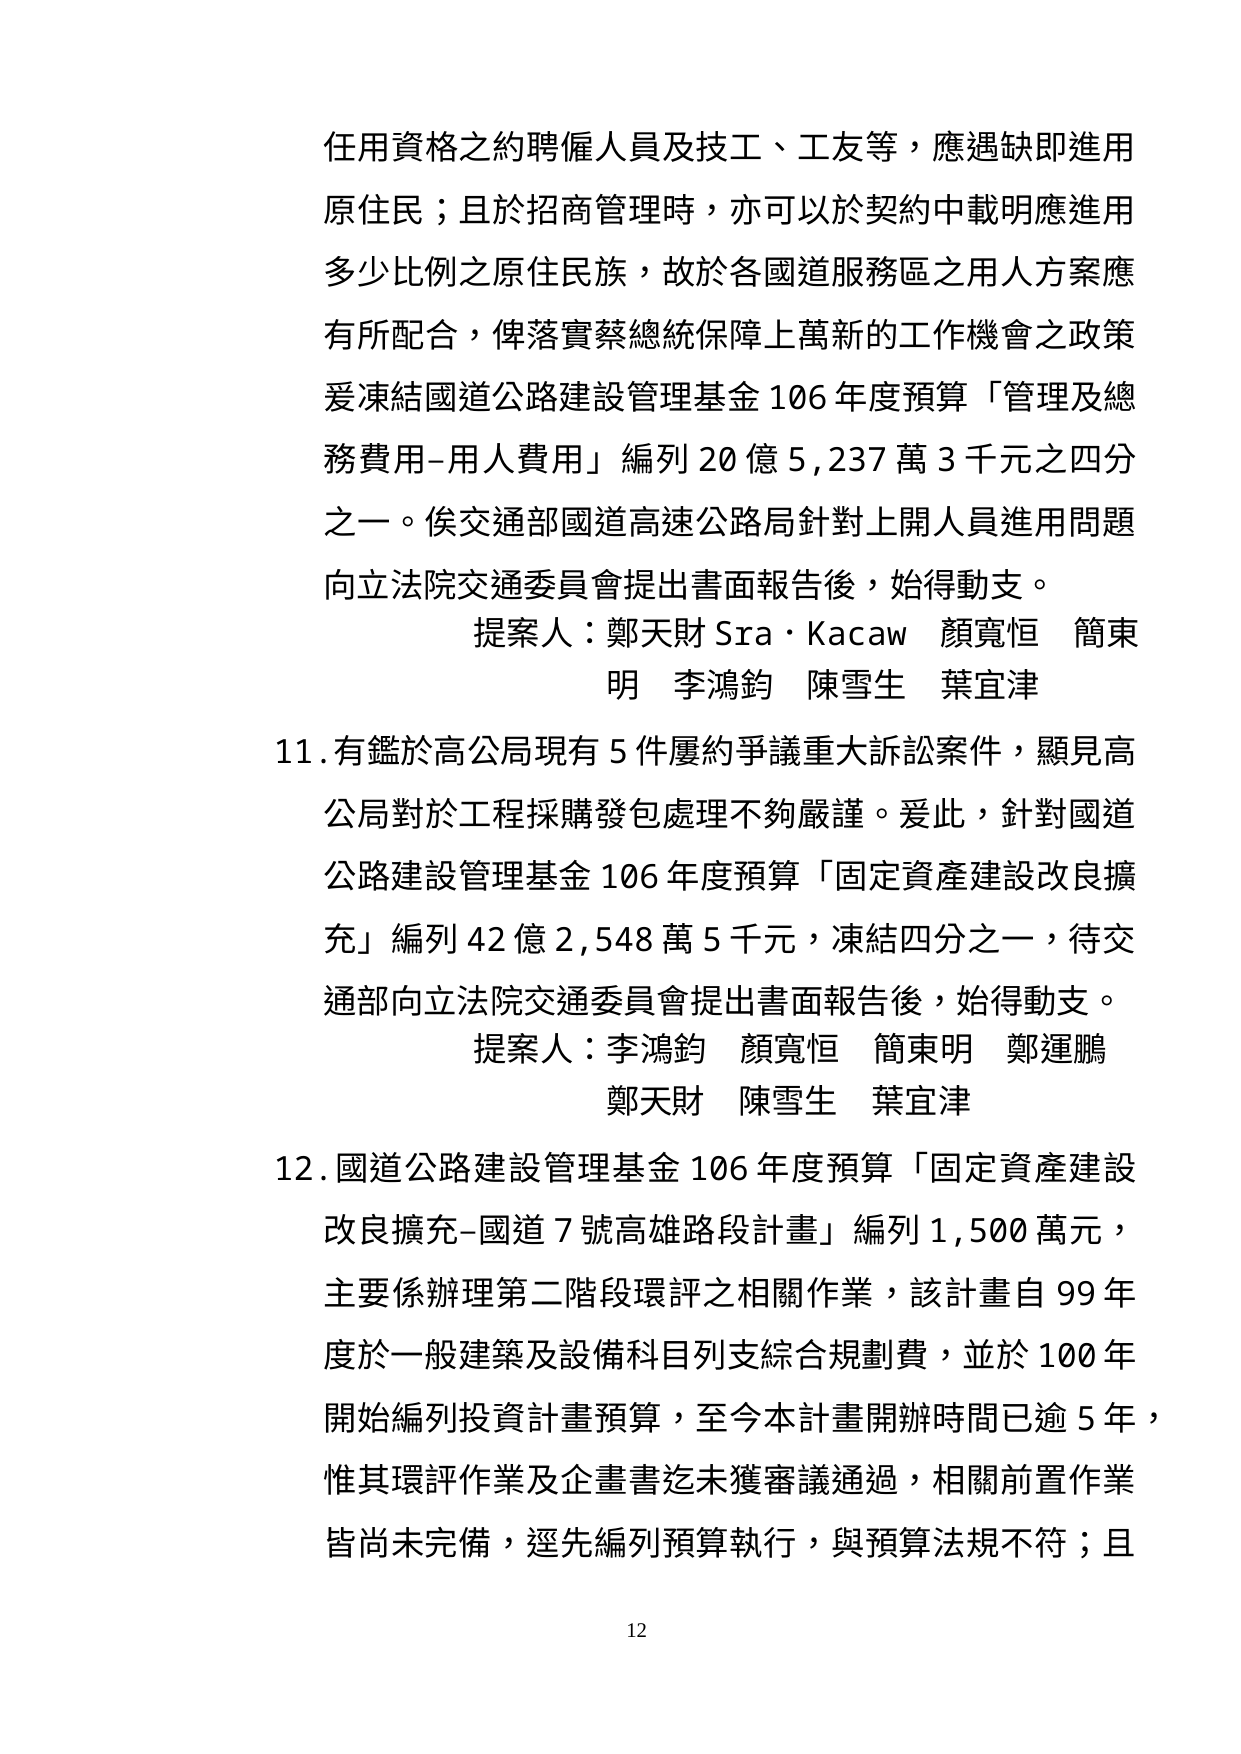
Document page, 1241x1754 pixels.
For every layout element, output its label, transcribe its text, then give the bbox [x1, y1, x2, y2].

text 12.國道公路建設管理基金106年度預算「固定資產建設改良擴充–國道7號高雄路段計畫」編列1,500萬元，主要係辦理第二階段環評之相關作業，該計畫自99年度於一般建築及設備科目列支綜合規劃費，並於100年開始編列投資計畫預算，至今本計畫開辦時間已逾5年，惟其環評作業及企畫書迄未獲審議通過，相關前置作業皆尚未完備，逕先編列預算執行，與預算法規不符；且該計畫執行期間由100年1月至106年6月延長為111年12月，總經費亦由536億1,077萬元增加至615億4,957萬元，計畫期程及經費不斷增加。顯見該計畫前置規劃及評估皆尚未完備，存有高度不確定之風險。故凍結該預算之四分之一，請交通部針對二階段環評之審議及檢討現行計畫，於3個月內向立法院交通委員會提出書面報告後，始得動支。 [273, 1124, 1137, 1562]
text 提案人：李鴻鈞 顏寬恒 簡東明 鄭運鵬 鄭天財 陳雪生 葉宜津 [473, 1020, 1149, 1124]
text 11.有鑑於高公局現有5件屢約爭議重大訴訟案件，顯見高公局對於工程採購發包處理不夠嚴謹。爰此，針對國道公路建設管理基金106年度預算「固定資產建設改良擴充」編列42億2,548萬5千元，凍結四分之一，待交通部向立法院交通委員會提出書面報告後，始得動支。 [273, 707, 1137, 1020]
text 10.鑑於蔡總統原住民族就業政策主張：「保障上萬新的工作機會，開創永續的原住民族經濟發展：為保障上萬新的工作機會，政府負擔保障原住民就業之責，採取長期穩定之就業輔導措施，並獎勵私部門參與，以共同創造就業機會，落實原住民工作權之保障。」，中央各機關均應負擔保障原住民就業之責，增加職務型態、提高進用比例，無論業務性質與原住民族是否相關，均應積極進用。（例如：外交部於96及97年均提報職缺納入原住民族行政特考外交行政類科）對於不須具備公務人員任用資格之約聘僱人員及技工、工友等，應遇缺即進用原住民；且於招商管理時，亦可以於契約中載明應進用多少比例之原住民族，故於各國道服務區之用人方案應有所配合，俾落實蔡總統保障上萬新的工作機會之政策，爰凍結國道公路建設管理基金106年度預算「管理及總務費用–用人費用」編列20億5,237萬3千元之四分之一。俟交通部國道高速公路局針對上開人員進用問題，向立法院交通委員會提出書面報告後，始得動支。 [273, 103, 1137, 603]
text 提案人：鄭天財Sra．Kacaw 顏寬恒 簡東明 李鴻鈞 陳雪生 葉宜津 [473, 603, 1149, 707]
